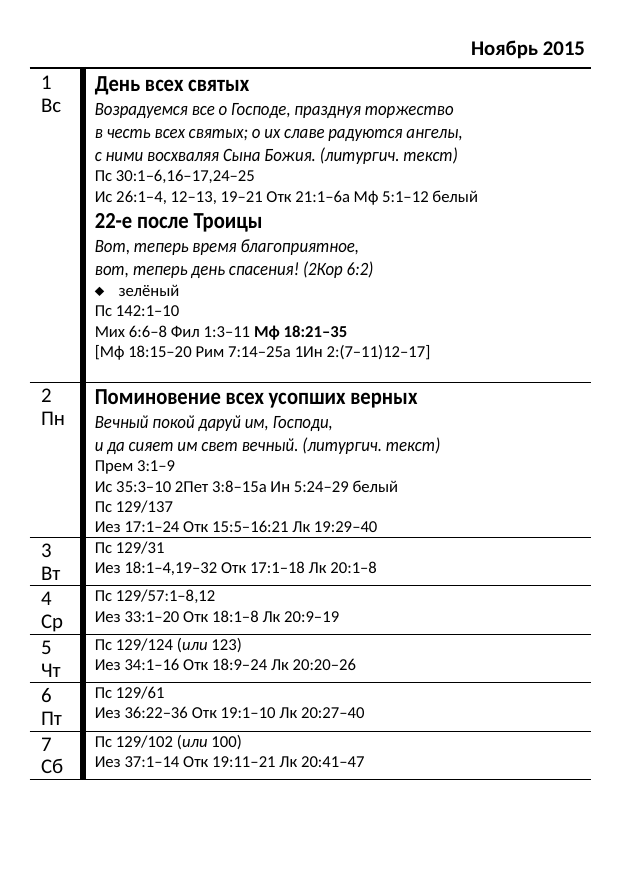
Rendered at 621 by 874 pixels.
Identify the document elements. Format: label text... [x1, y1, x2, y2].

table_cell Пс 129/57:1–8,12 Иез 33:1–20 Отк 18:1–8 Лк 20:9–19 [86, 586, 591, 634]
table_cell 7 Сб [30, 732, 80, 779]
table_cell День всех святых Возрадуемся все о Господе, празднуя торжество в честь всех святых; о их славе радуются ангелы, с ними восхваляя Сына Божия. (литургич. текст) Пс 30:1–6,16–17,24–25 Ис 26:1–4, 12–13, 19–21 Отк 21:1–6а Мф 5:1–12 белый 22-е после Троицы Вот, теперь время благоприятное, вот, теперь день спасения! (2Кор 6:2) зелёный Пс 142:1–10 Мих 6:6–8 Фил 1:3–11 Мф 18:21–35 [Мф 18:15–20 Рим 7:14–25а 1Ин 2:(7–11)12–17] [86, 69, 591, 382]
table_cell 3 Вт [30, 538, 80, 585]
table_cell 6 Пт [30, 683, 80, 731]
table_header Ноябрь 2015 [30, 30, 591, 67]
table_cell Поминовение всех усопших верных Вечный покой даруй им, Господи, и да сияет им свет вечный. (литургич. текст) Прем 3:1–9 Ис 35:3–10 2Пет 3:8–15а Ин 5:24–29 белый Пс 129/137 Иез 17:1–24 Отк 15:5–16:21 Лк 19:29–40 [86, 383, 591, 537]
table_cell 4 Ср [30, 586, 80, 634]
table_cell 2 Пн [30, 383, 80, 537]
table_cell Пс 129/61 Иез 36:22–36 Отк 19:1–10 Лк 20:27–40 [86, 683, 591, 731]
table_cell Пс 129/31 Иез 18:1–4,19–32 Отк 17:1–18 Лк 20:1–8 [86, 538, 591, 585]
table_cell 1 Вс [30, 69, 80, 382]
table_cell 5 Чт [30, 635, 80, 682]
table_cell Пс 129/124 (или 123) Иез 34:1–16 Отк 18:9–24 Лк 20:20–26 [86, 635, 591, 682]
table_cell Пс 129/102 (или 100) Иез 37:1–14 Отк 19:11–21 Лк 20:41–47 [86, 732, 591, 779]
